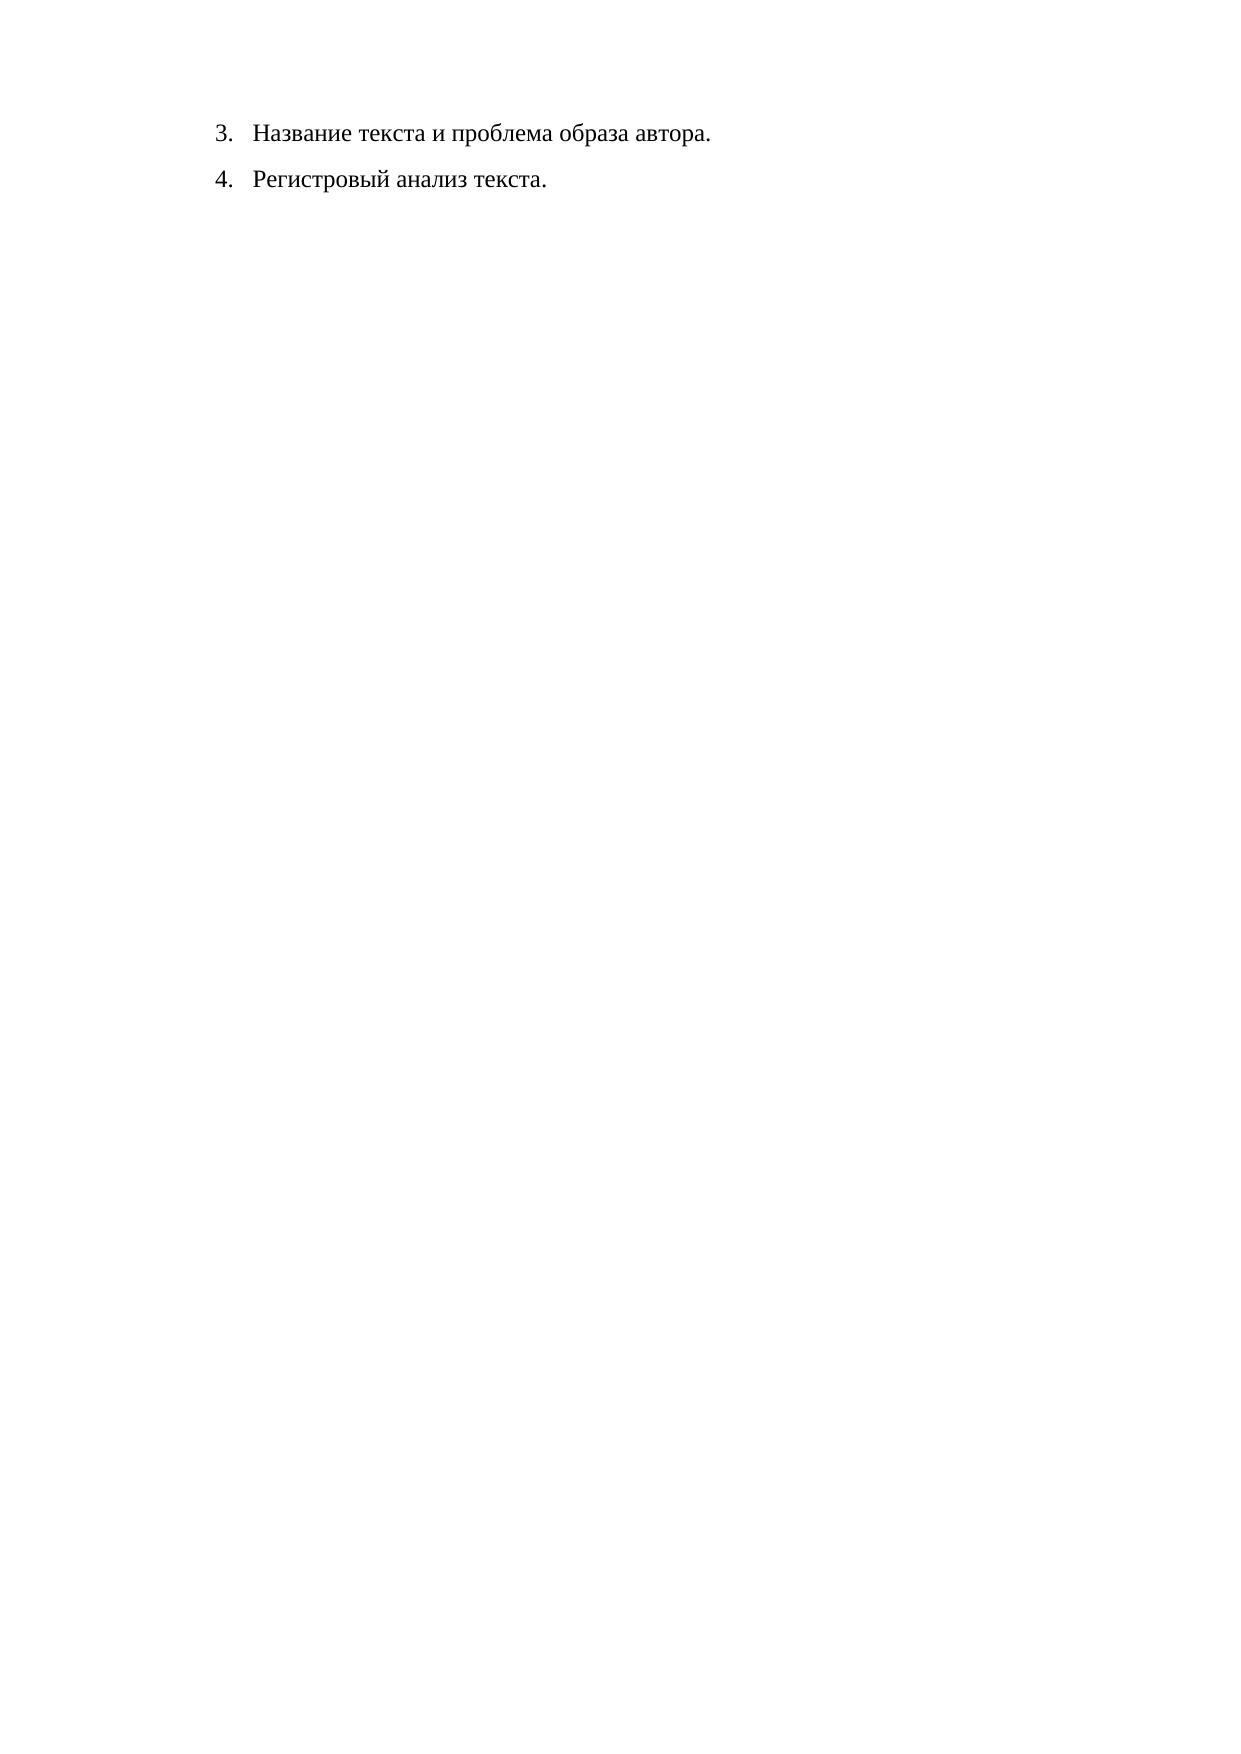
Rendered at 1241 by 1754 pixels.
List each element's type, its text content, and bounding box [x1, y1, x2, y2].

list Регистровый анализ текста. [215, 164, 1152, 192]
list Название текста и проблема образа автора. [215, 118, 1152, 147]
